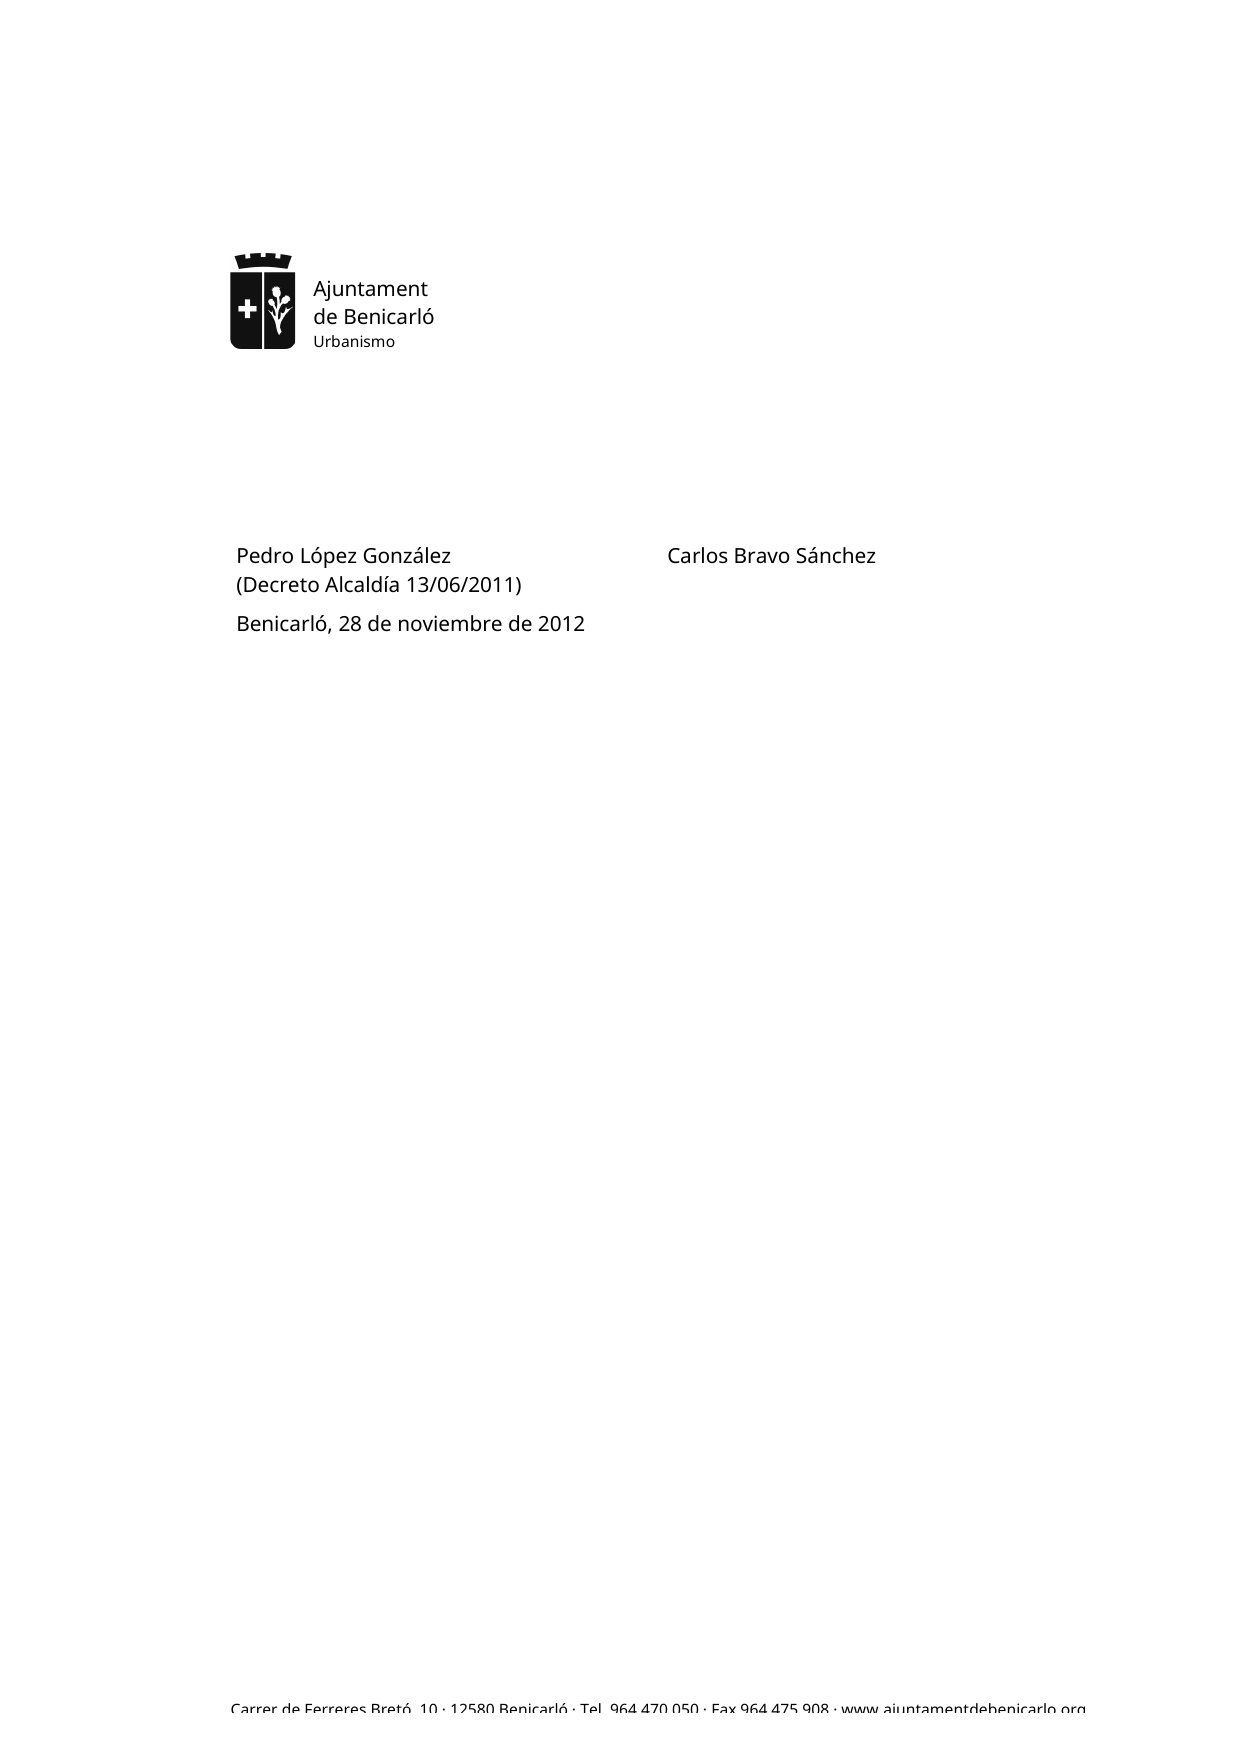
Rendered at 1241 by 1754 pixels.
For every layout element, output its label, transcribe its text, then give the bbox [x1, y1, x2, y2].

table_cell Benicarló, 28 de noviembre de 2012 [230, 604, 661, 643]
table_cell Carlos Bravo Sánchez [661, 536, 1093, 604]
picture [230, 253, 296, 349]
table_cell [661, 604, 1093, 643]
table_cell [230, 390, 661, 429]
table_cell [230, 430, 661, 536]
table_cell Pedro López González (Decreto Alcaldía 13/06/2011) [230, 536, 661, 604]
table_cell [661, 430, 1093, 536]
table_cell [661, 390, 1093, 429]
